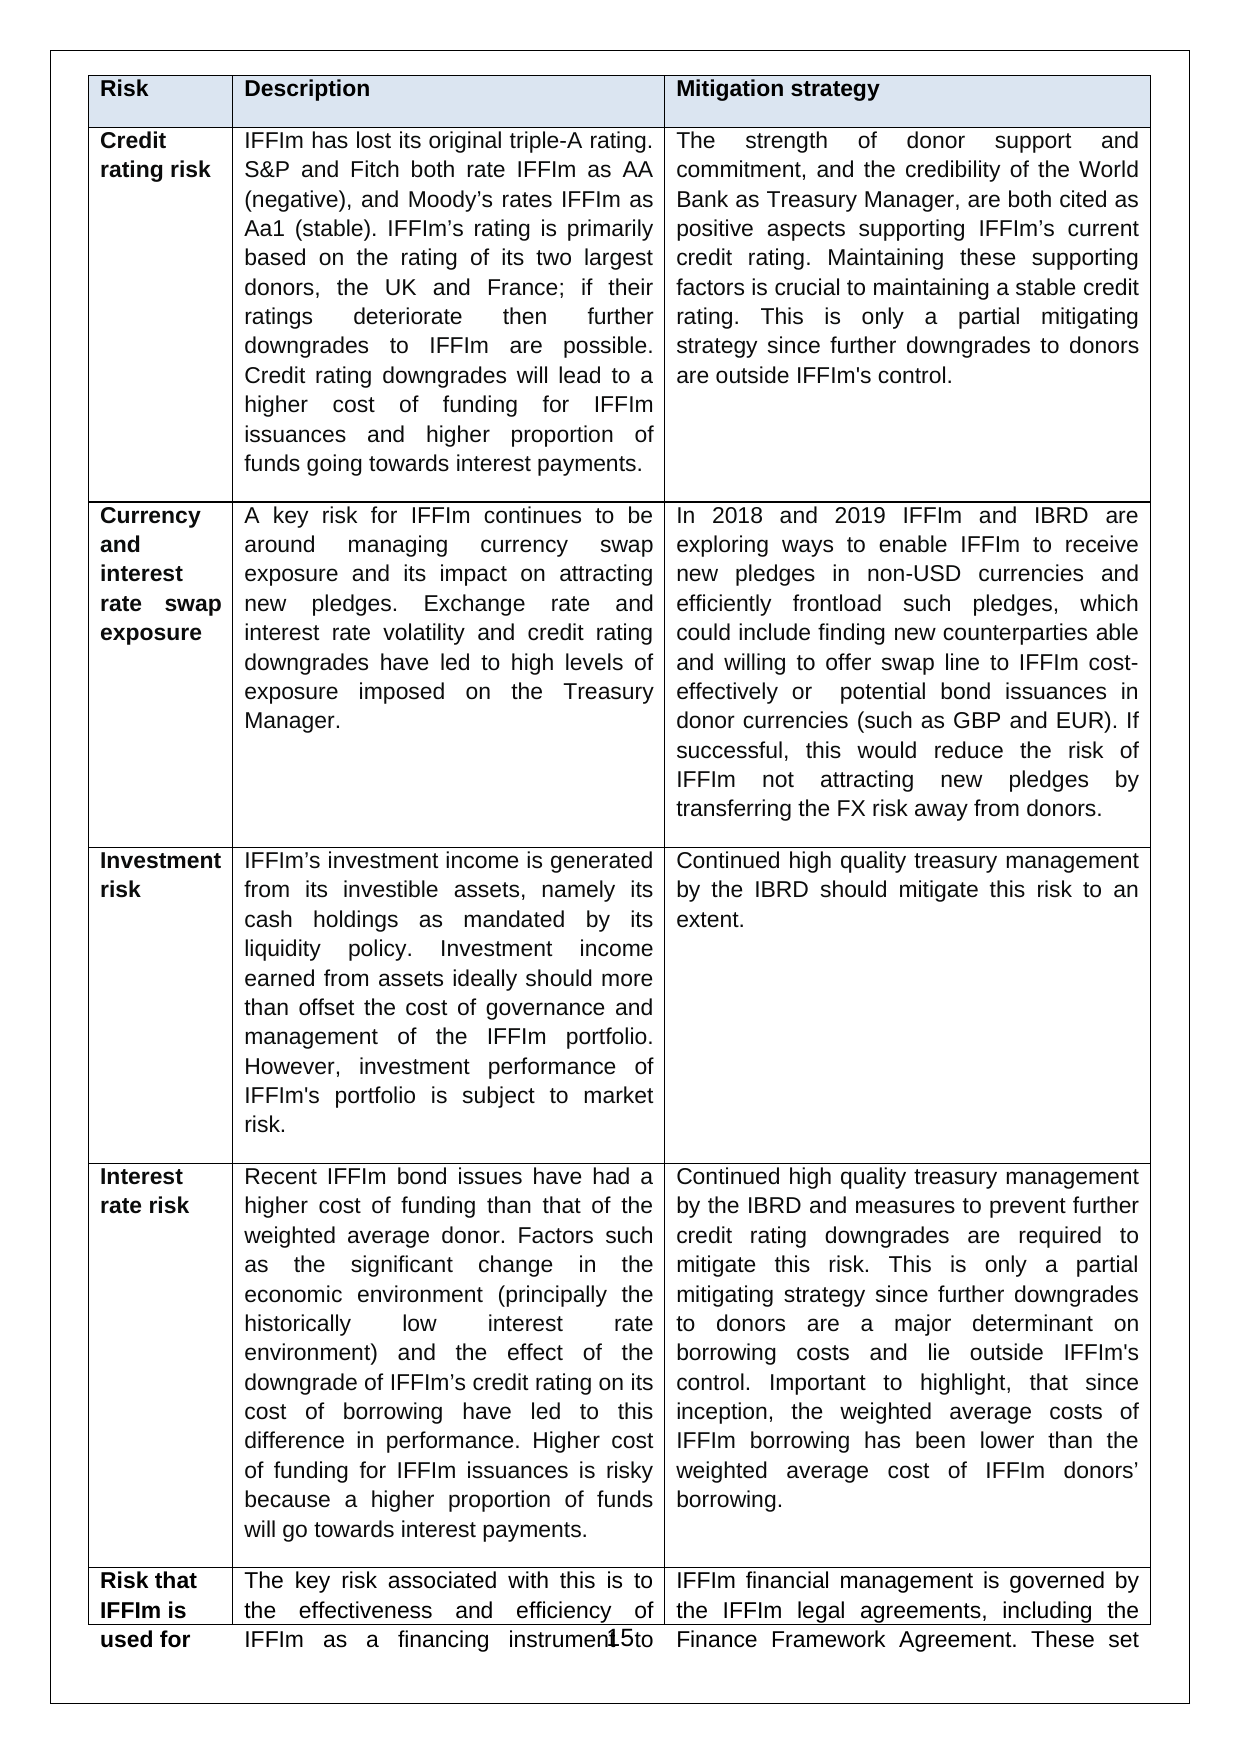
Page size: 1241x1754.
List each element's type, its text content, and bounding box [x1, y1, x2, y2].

table_cell A key risk for IFFIm continues to be around managing currency swap exposure and its impact on attracting new pledges. Exchange rate and interest rate volatility and credit rating downgrades have led to high levels of exposure imposed on the Treasury Manager. [233, 503, 664, 847]
table_cell IFFIm has lost its original triple-A rating. S&P and Fitch both rate IFFIm as AA (negative), and Moody’s rates IFFIm as Aa1 (stable). IFFIm’s rating is primarily based on the rating of its two largest donors, the UK and France; if their ratings deteriorate then further downgrades to IFFIm are possible. Credit rating downgrades will lead to a higher cost of funding for IFFIm issuances and higher proportion of funds going towards interest payments. [233, 128, 664, 501]
table_cell IFFIm financial management is governed by the IFFIm legal agreements, including the Finance Framework Agreement. These set out how donor payments are made and how funds are managed by the World Bank as Treasury Manager and transferred to Gavi. These also require that all funds disbursed by IFFIm are used for Gavi Board approved programmes and the 2016-2020 strategy. Gavi is responsible for monitoring the risk of misuse of IFFIm funds and regularly reports back to IFFIm on the outcomes. Gavi, the sole beneficiary of IFFIm’s funds, has zero tolerance for misuse. IFFIm has been in compliance with all applicable regulatory requirements and industry norms. [665, 1568, 1150, 1624]
table_cell Continued high quality treasury management by the IBRD and measures to prevent further credit rating downgrades are required to mitigate this risk. This is only a partial mitigating strategy since further downgrades to donors are a major determinant on borrowing costs and lie outside IFFIm's control. Important to highlight, that since inception, the weighted average costs of IFFIm borrowing has been lower than the weighted average cost of IFFIm donors’ borrowing. [665, 1164, 1150, 1567]
table_cell The strength of donor support and commitment, and the credibility of the World Bank as Treasury Manager, are both cited as positive aspects supporting IFFIm’s current credit rating. Maintaining these supporting factors is crucial to maintaining a stable credit rating. This is only a partial mitigating strategy since further downgrades to donors are outside IFFIm's control. [665, 128, 1150, 501]
table_cell Recent IFFIm bond issues have had a higher cost of funding than that of the weighted average donor. Factors such as the significant change in the economic environment (principally the historically low interest rate environment) and the effect of the downgrade of IFFIm’s credit rating on its cost of borrowing have led to this difference in performance. Higher cost of funding for IFFIm issuances is risky because a higher proportion of funds will go towards interest payments. [233, 1164, 664, 1567]
table_header Risk [89, 76, 232, 127]
table_header Mitigation strategy [665, 76, 1150, 127]
table_header Description [233, 76, 664, 127]
table_cell Currency and interest rate swap exposure [89, 503, 232, 847]
table_cell In 2018 and 2019 IFFIm and IBRD are exploring ways to enable IFFIm to receive new pledges in non-USD currencies and efficiently frontload such pledges, which could include finding new counterparties able and willing to offer swap line to IFFIm cost-effectively or potential bond issuances in donor currencies (such as GBP and EUR). If successful, this would reduce the risk of IFFIm not attracting new pledges by transferring the FX risk away from donors. [665, 503, 1150, 847]
table_cell Risk that IFFIm is used for purposes beyond its core mandate [89, 1568, 232, 1624]
table_cell The key risk associated with this is to the effectiveness and efficiency of IFFIm as a financing instrument to enable Gavi to achieve its core immunisation mandate. [233, 1568, 664, 1624]
table_cell IFFIm’s investment income is generated from its investible assets, namely its cash holdings as mandated by its liquidity policy. Investment income earned from assets ideally should more than offset the cost of governance and management of the IFFIm portfolio. However, investment performance of IFFIm's portfolio is subject to market risk. [233, 848, 664, 1163]
table_cell Interest rate risk [89, 1164, 232, 1567]
table_cell Continued high quality treasury management by the IBRD should mitigate this risk to an extent. [665, 848, 1150, 1163]
table_cell Credit rating risk [89, 128, 232, 501]
table_cell Investment risk [89, 848, 232, 1163]
